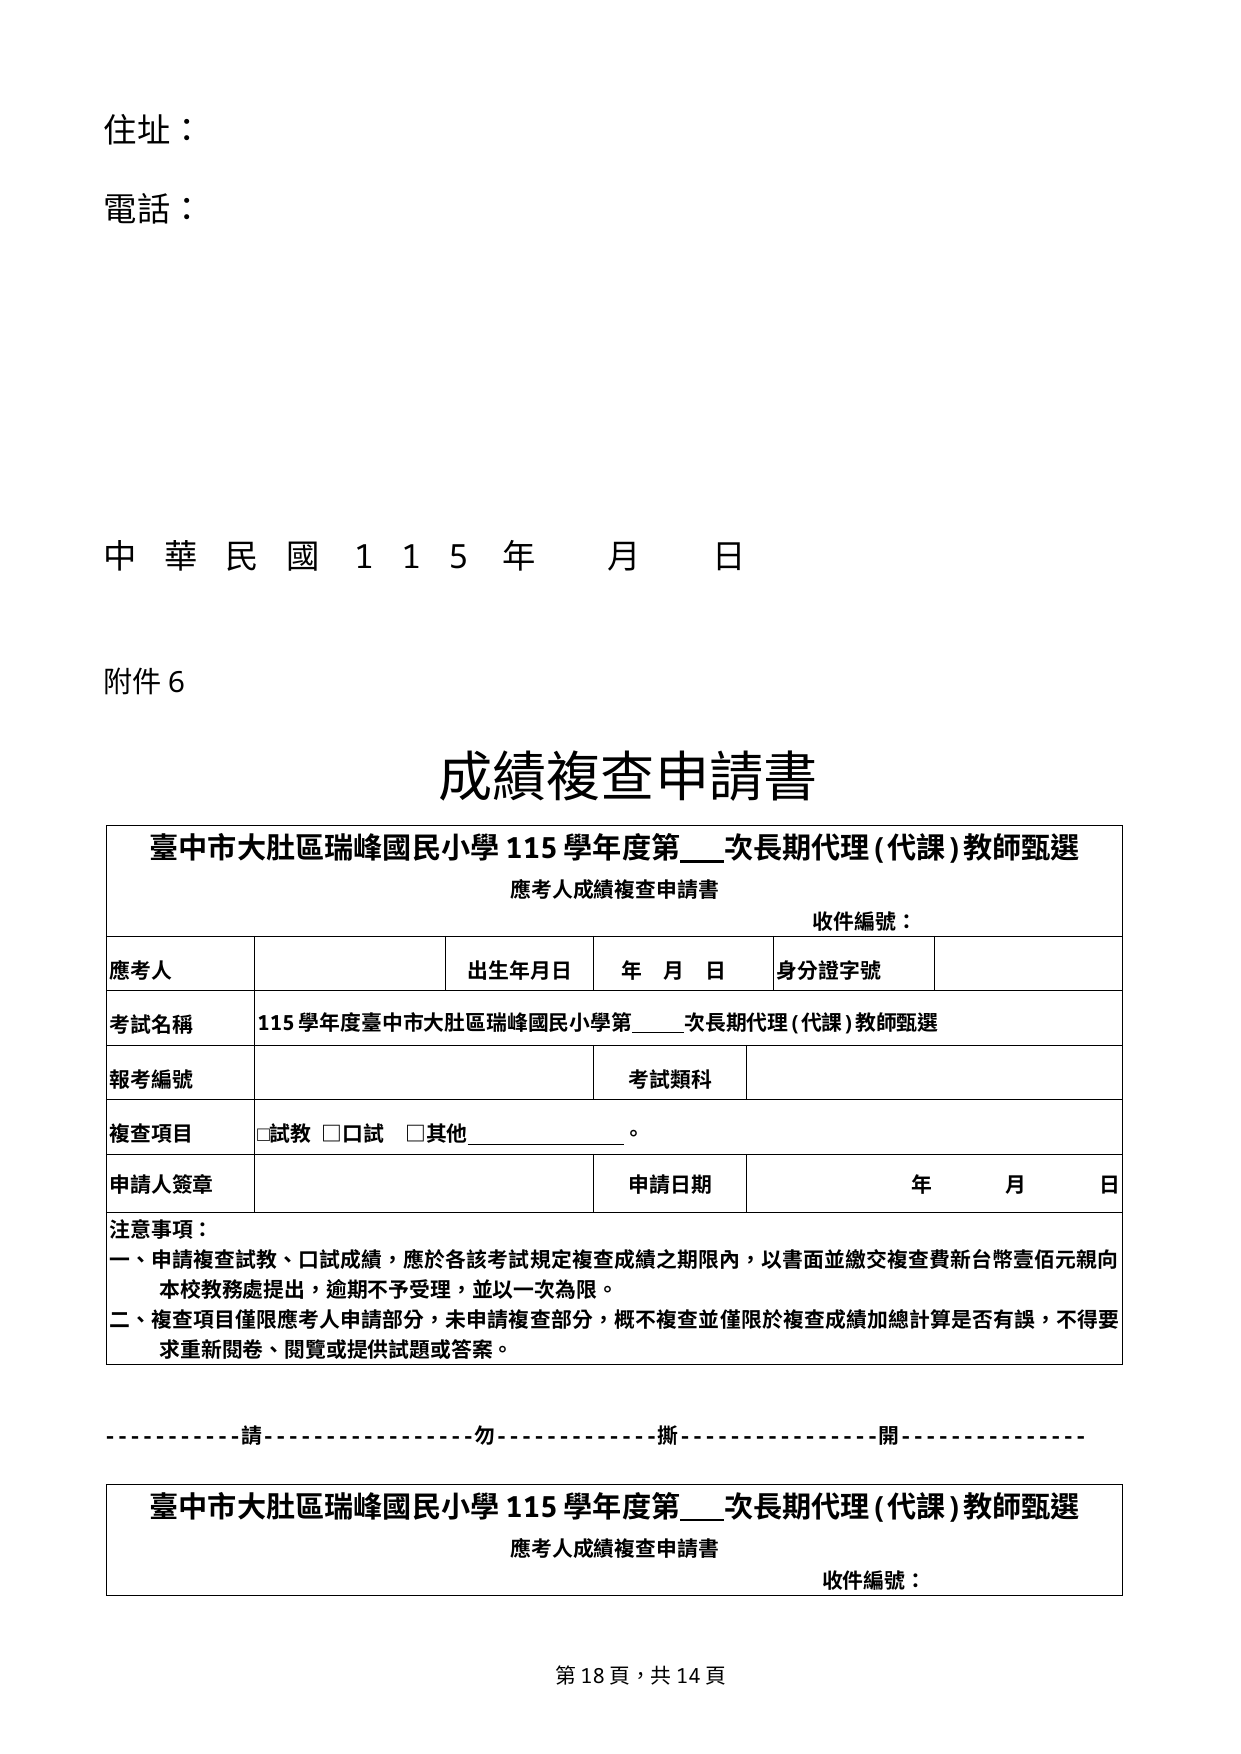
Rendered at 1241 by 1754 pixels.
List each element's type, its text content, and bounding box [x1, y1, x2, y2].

table_cell 年 月 日 [747, 1155, 1122, 1212]
text -----------請-----------------勿-------------撕----------------開--------------- [103, 1393, 1152, 1456]
table_cell 應考人 [107, 937, 254, 990]
table_cell 申請日期 [594, 1155, 746, 1212]
text 成績複查申請書 [103, 700, 1152, 825]
table_cell □試教 □口試 □其他 。 [255, 1100, 1122, 1154]
table_cell [255, 937, 445, 990]
table_header 臺中市大肚區瑞峰國民小學115學年度第 次長期代理(代課)教師甄選 應考人成績複查申請書 收件編號： [107, 1485, 1122, 1595]
table_cell 考試名稱 [107, 991, 254, 1045]
table_cell 115學年度臺中市大肚區瑞峰國民小學第 次長期代理(代課)教師甄選 [255, 991, 1122, 1045]
table_cell [255, 1155, 593, 1212]
table_header 臺中市大肚區瑞峰國民小學115學年度第 次長期代理(代課)教師甄選 應考人成績複查申請書 收件編號： [107, 826, 1122, 936]
text 住址： [103, 86, 1152, 148]
table_cell 考試類科 [594, 1046, 746, 1099]
table_cell [747, 1046, 1122, 1099]
text 中華民國115年 月 日 [103, 513, 1152, 575]
table_cell 注意事項： 一、申請複查試教、口試成績，應於各該考試規定複查成績之期限內，以書面並繳交複查費新台幣壹佰元親向本校教務處提出，逾期不予受理，並以一次為限。 二、複查項目僅限應考人申請部分，未申請複查部分，概不複查並僅限於複查成績加總計算是否有誤，不得要求重新閱卷、閱覽或提供試題或答案。 [107, 1213, 1122, 1364]
table_cell 複查項目 [107, 1100, 254, 1154]
table_cell [255, 1046, 593, 1099]
table_cell 年 月 日 [594, 937, 773, 990]
table_cell 身分證字號 [774, 937, 934, 990]
table_cell 出生年月日 [446, 937, 593, 990]
table_cell 申請人簽章 [107, 1155, 254, 1212]
table_cell [935, 937, 1122, 990]
text 附件6 [103, 638, 1152, 700]
table_cell 報考編號 [107, 1046, 254, 1099]
text 電話： [103, 166, 1152, 228]
